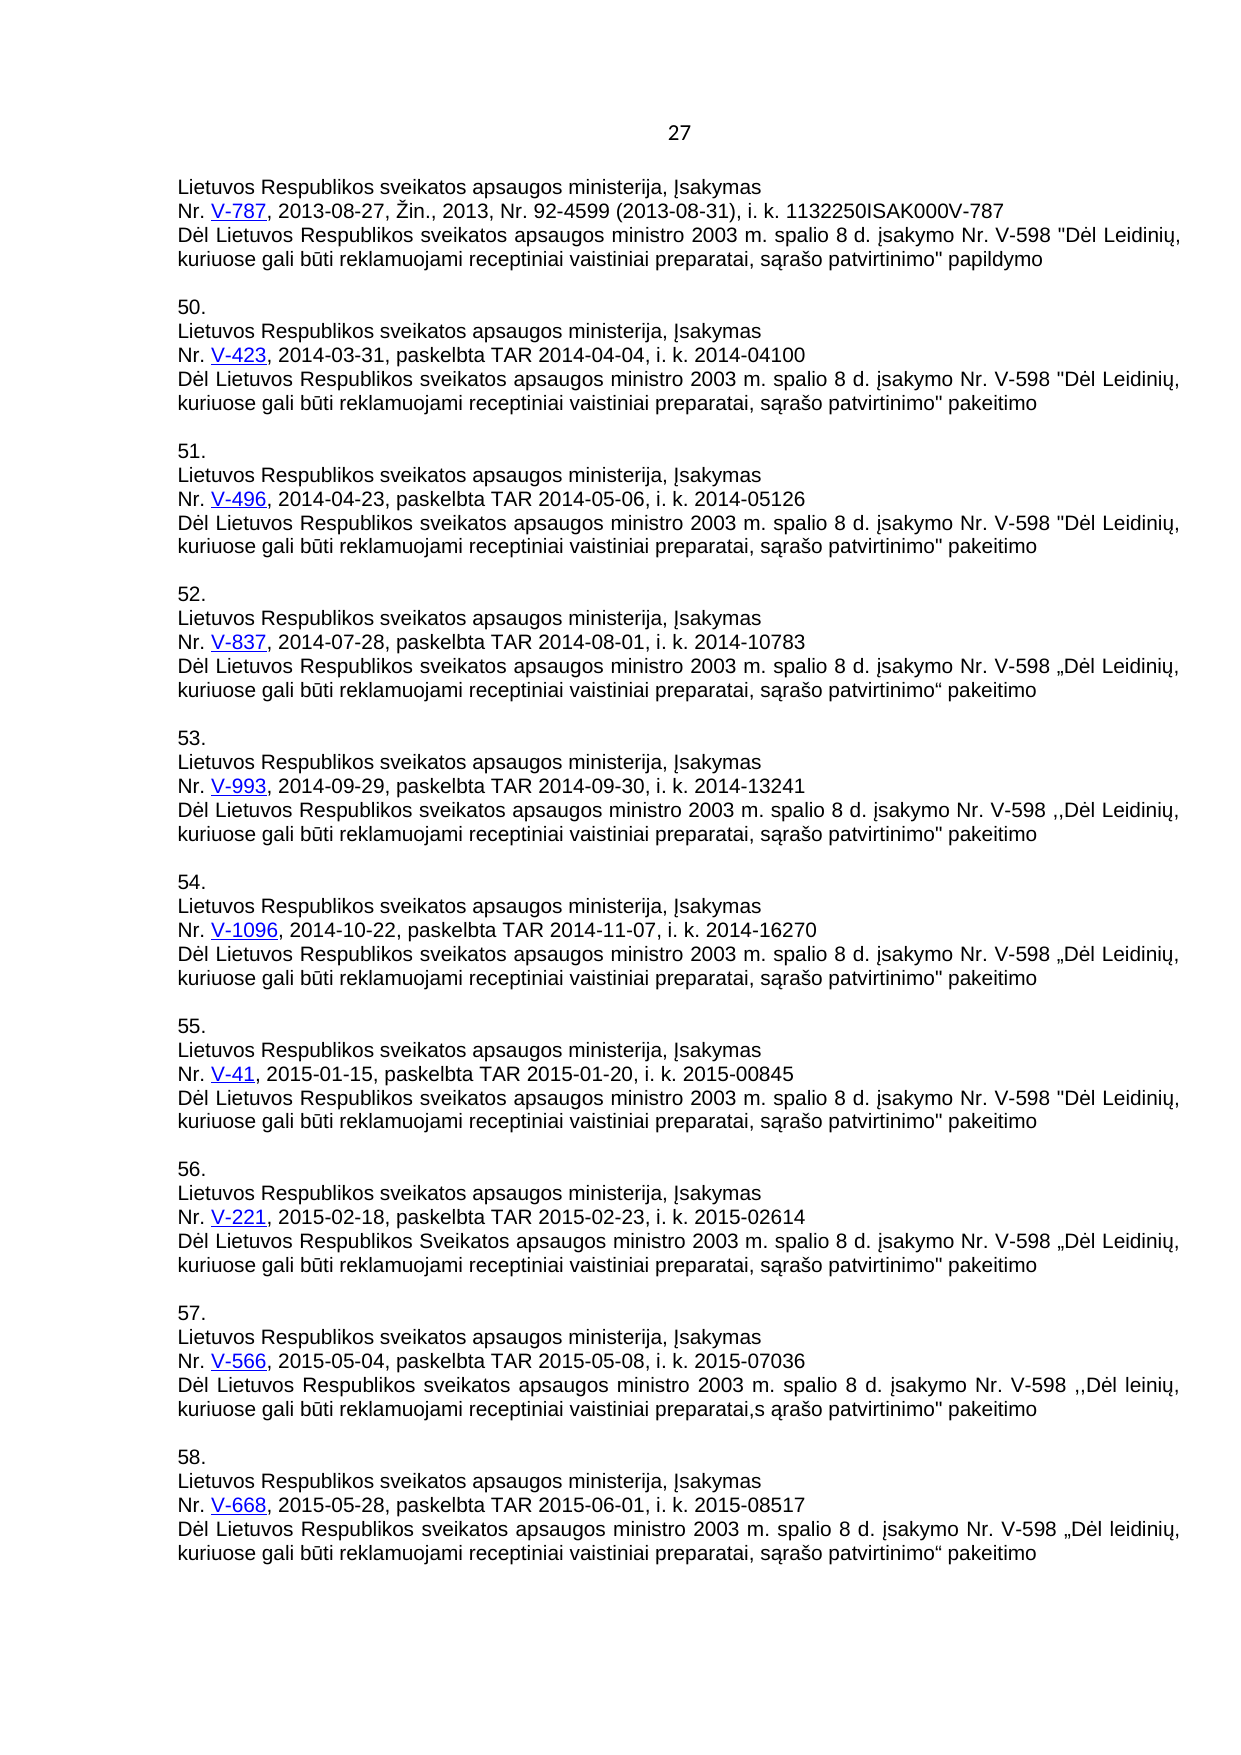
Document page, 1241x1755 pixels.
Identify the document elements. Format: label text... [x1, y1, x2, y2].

text 51. [177, 438, 1181, 462]
text Dėl Lietuvos Respublikos sveikatos apsaugos ministro 2003 m. spalio 8 d. įsakymo Nr. V-598 "Dėl Leidinių, kuriuose gali būti reklamuojami receptiniai vaistiniai preparatai, sąrašo patvirtinimo" pakeitimo [177, 510, 1181, 558]
text Dėl Lietuvos Respublikos sveikatos apsaugos ministro 2003 m. spalio 8 d. įsakymo Nr. V-598 ,,Dėl leinių, kuriuose gali būti reklamuojami receptiniai vaistiniai preparatai,s ąrašo patvirtinimo" pakeitimo [177, 1373, 1181, 1421]
text Dėl Lietuvos Respublikos sveikatos apsaugos ministro 2003 m. spalio 8 d. įsakymo Nr. V-598 „Dėl leidinių, kuriuose gali būti reklamuojami receptiniai vaistiniai preparatai, sąrašo patvirtinimo“ pakeitimo [177, 1517, 1181, 1564]
text 52. [177, 582, 1181, 606]
text Lietuvos Respublikos sveikatos apsaugos ministerija, Įsakymas [177, 606, 1181, 630]
text 55. [177, 1013, 1181, 1037]
text Nr. V-41, 2015-01-15, paskelbta TAR 2015-01-20, i. k. 2015-00845 [177, 1061, 1181, 1085]
text Nr. V-1096, 2014-10-22, paskelbta TAR 2014-11-07, i. k. 2014-16270 [177, 918, 1181, 942]
text Nr. V-221, 2015-02-18, paskelbta TAR 2015-02-23, i. k. 2015-02614 [177, 1205, 1181, 1229]
text Dėl Lietuvos Respublikos sveikatos apsaugos ministro 2003 m. spalio 8 d. įsakymo Nr. V-598 „Dėl Leidinių, kuriuose gali būti reklamuojami receptiniai vaistiniai preparatai, sąrašo patvirtinimo“ pakeitimo [177, 654, 1181, 702]
text 54. [177, 870, 1181, 894]
text Dėl Lietuvos Respublikos sveikatos apsaugos ministro 2003 m. spalio 8 d. įsakymo Nr. V-598 "Dėl Leidinių, kuriuose gali būti reklamuojami receptiniai vaistiniai preparatai, sąrašo patvirtinimo" pakeitimo [177, 1085, 1181, 1133]
text Lietuvos Respublikos sveikatos apsaugos ministerija, Įsakymas [177, 175, 1181, 199]
text Nr. V-496, 2014-04-23, paskelbta TAR 2014-05-06, i. k. 2014-05126 [177, 486, 1181, 510]
text Lietuvos Respublikos sveikatos apsaugos ministerija, Įsakymas [177, 1325, 1181, 1349]
text Nr. V-837, 2014-07-28, paskelbta TAR 2014-08-01, i. k. 2014-10783 [177, 630, 1181, 654]
text Lietuvos Respublikos sveikatos apsaugos ministerija, Įsakymas [177, 1469, 1181, 1493]
text Nr. V-566, 2015-05-04, paskelbta TAR 2015-05-08, i. k. 2015-07036 [177, 1349, 1181, 1373]
text Nr. V-668, 2015-05-28, paskelbta TAR 2015-06-01, i. k. 2015-08517 [177, 1493, 1181, 1517]
text Nr. V-993, 2014-09-29, paskelbta TAR 2014-09-30, i. k. 2014-13241 [177, 774, 1181, 798]
text 56. [177, 1157, 1181, 1181]
text Lietuvos Respublikos sveikatos apsaugos ministerija, Įsakymas [177, 1181, 1181, 1205]
text 53. [177, 726, 1181, 750]
text Dėl Lietuvos Respublikos sveikatos apsaugos ministro 2003 m. spalio 8 d. įsakymo Nr. V-598 ,,Dėl Leidinių, kuriuose gali būti reklamuojami receptiniai vaistiniai preparatai, sąrašo patvirtinimo" pakeitimo [177, 798, 1181, 846]
text Dėl Lietuvos Respublikos sveikatos apsaugos ministro 2003 m. spalio 8 d. įsakymo Nr. V-598 "Dėl Leidinių, kuriuose gali būti reklamuojami receptiniai vaistiniai preparatai, sąrašo patvirtinimo" papildymo [177, 223, 1181, 271]
text 50. [177, 295, 1181, 319]
text Dėl Lietuvos Respublikos Sveikatos apsaugos ministro 2003 m. spalio 8 d. įsakymo Nr. V-598 „Dėl Leidinių, kuriuose gali būti reklamuojami receptiniai vaistiniai preparatai, sąrašo patvirtinimo" pakeitimo [177, 1229, 1181, 1277]
text 58. [177, 1445, 1181, 1469]
text Lietuvos Respublikos sveikatos apsaugos ministerija, Įsakymas [177, 1037, 1181, 1061]
text Lietuvos Respublikos sveikatos apsaugos ministerija, Įsakymas [177, 319, 1181, 343]
text Lietuvos Respublikos sveikatos apsaugos ministerija, Įsakymas [177, 894, 1181, 918]
text Lietuvos Respublikos sveikatos apsaugos ministerija, Įsakymas [177, 462, 1181, 486]
text 57. [177, 1301, 1181, 1325]
text Dėl Lietuvos Respublikos sveikatos apsaugos ministro 2003 m. spalio 8 d. įsakymo Nr. V-598 „Dėl Leidinių, kuriuose gali būti reklamuojami receptiniai vaistiniai preparatai, sąrašo patvirtinimo" pakeitimo [177, 942, 1181, 989]
text Nr. V-423, 2014-03-31, paskelbta TAR 2014-04-04, i. k. 2014-04100 [177, 343, 1181, 367]
text Lietuvos Respublikos sveikatos apsaugos ministerija, Įsakymas [177, 750, 1181, 774]
text Dėl Lietuvos Respublikos sveikatos apsaugos ministro 2003 m. spalio 8 d. įsakymo Nr. V-598 "Dėl Leidinių, kuriuose gali būti reklamuojami receptiniai vaistiniai preparatai, sąrašo patvirtinimo" pakeitimo [177, 367, 1181, 414]
text Nr. V-787, 2013-08-27, Žin., 2013, Nr. 92-4599 (2013-08-31), i. k. 1132250ISAK000V-787 [177, 199, 1181, 223]
